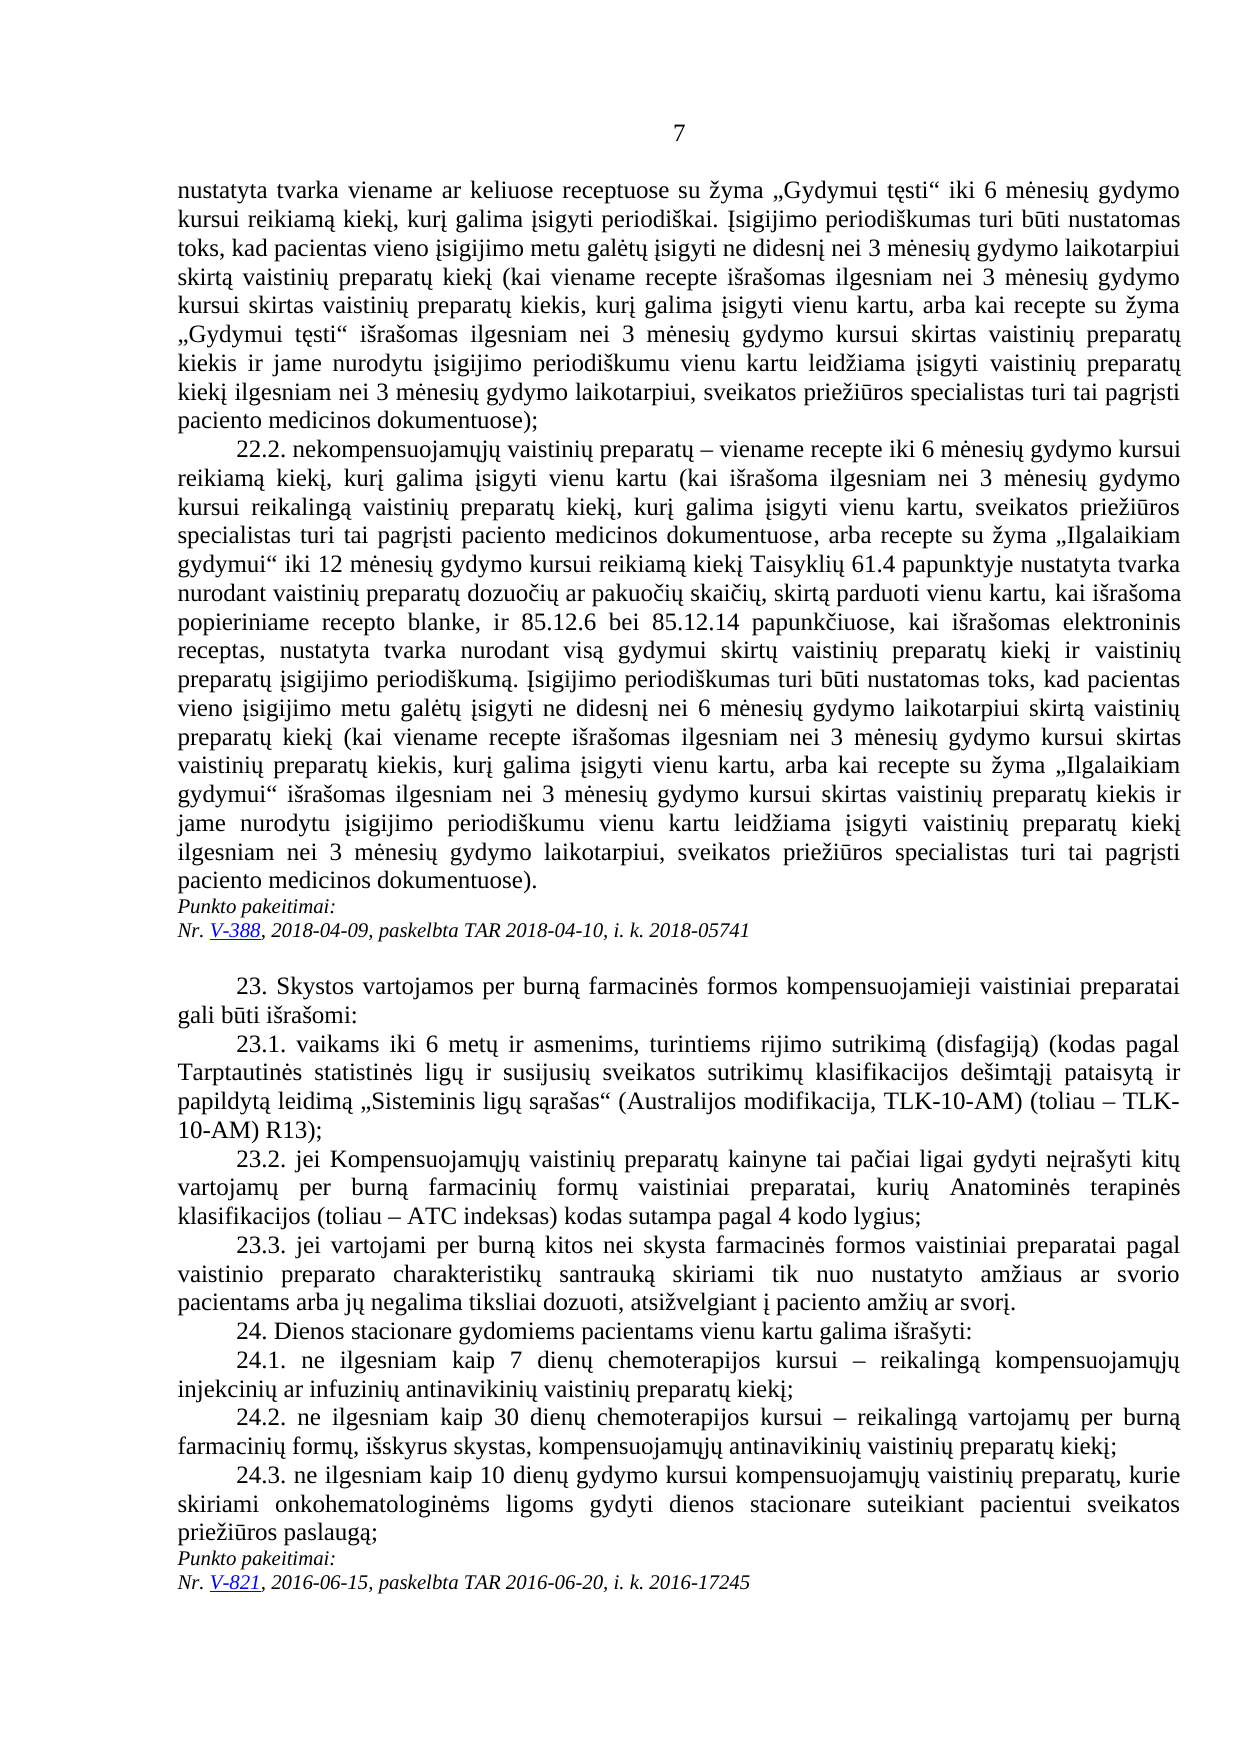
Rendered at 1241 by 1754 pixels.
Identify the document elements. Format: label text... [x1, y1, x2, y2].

text 24.1. ne ilgesniam kaip 7 dienų chemoterapijos kursui – reikalingą kompensuojamųjų injekcinių ar infuzinių antinavikinių vaistinių preparatų kiekį; [177, 1345, 1181, 1402]
text Nr. V-821, 2016-06-15, paskelbta TAR 2016-06-20, i. k. 2016-17245 [177, 1570, 1181, 1594]
text 22.2. nekompensuojamųjų vaistinių preparatų – viename recepte iki 6 mėnesių gydymo kursui reikiamą kiekį, kurį galima įsigyti vienu kartu (kai išrašoma ilgesniam nei 3 mėnesių gydymo kursui reikalingą vaistinių preparatų kiekį, kurį galima įsigyti vienu kartu, sveikatos priežiūros specialistas turi tai pagrįsti paciento medicinos dokumentuose, arba recepte su žyma „Ilgalaikiam gydymui“ iki 12 mėnesių gydymo kursui reikiamą kiekį Taisyklių 61.4 papunktyje nustatyta tvarka nurodant vaistinių preparatų dozuočių ar pakuočių skaičių, skirtą parduoti vienu kartu, kai išrašoma popieriniame recepto blanke, ir 85.12.6 bei 85.12.14 papunkčiuose, kai išrašomas elektroninis receptas, nustatyta tvarka nurodant visą gydymui skirtų vaistinių preparatų kiekį ir vaistinių preparatų įsigijimo periodiškumą. Įsigijimo periodiškumas turi būti nustatomas toks, kad pacientas vieno įsigijimo metu galėtų įsigyti ne didesnį nei 6 mėnesių gydymo laikotarpiui skirtą vaistinių preparatų kiekį (kai viename recepte išrašomas ilgesniam nei 3 mėnesių gydymo kursui skirtas vaistinių preparatų kiekis, kurį galima įsigyti vienu kartu, arba kai recepte su žyma „Ilgalaikiam gydymui“ išrašomas ilgesniam nei 3 mėnesių gydymo kursui skirtas vaistinių preparatų kiekis ir jame nurodytu įsigijimo periodiškumu vienu kartu leidžiama įsigyti vaistinių preparatų kiekį ilgesniam nei 3 mėnesių gydymo laikotarpiui, sveikatos priežiūros specialistas turi tai pagrįsti paciento medicinos dokumentuose). [177, 434, 1181, 894]
text 24.2. ne ilgesniam kaip 30 dienų chemoterapijos kursui – reikalingą vartojamų per burną farmacinių formų, išskyrus skystas, kompensuojamųjų antinavikinių vaistinių preparatų kiekį; [177, 1402, 1181, 1460]
text Punkto pakeitimai: [177, 894, 1181, 918]
text 23. Skystos vartojamos per burną farmacinės formos kompensuojamieji vaistiniai preparatai gali būti išrašomi: [177, 971, 1181, 1029]
text Nr. V-388, 2018-04-09, paskelbta TAR 2018-04-10, i. k. 2018-05741 [177, 918, 1181, 942]
text 23.3. jei vartojami per burną kitos nei skysta farmacinės formos vaistiniai preparatai pagal vaistinio preparato charakteristikų santrauką skiriami tik nuo nustatyto amžiaus ar svorio pacientams arba jų negalima tiksliai dozuoti, atsižvelgiant į paciento amžių ar svorį. [177, 1230, 1181, 1316]
text 23.2. jei Kompensuojamųjų vaistinių preparatų kainyne tai pačiai ligai gydyti neįrašyti kitų vartojamų per burną farmacinių formų vaistiniai preparatai, kurių Anatominės terapinės klasifikacijos (toliau – ATC indeksas) kodas sutampa pagal 4 kodo lygius; [177, 1144, 1181, 1230]
text 23.1. vaikams iki 6 metų ir asmenims, turintiems rijimo sutrikimą (disfagiją) (kodas pagal Tarptautinės statistinės ligų ir susijusių sveikatos sutrikimų klasifikacijos dešimtąjį pataisytą ir papildytą leidimą „Sisteminis ligų sąrašas“ (Australijos modifikacija, TLK-10-AM) (toliau – TLK-10-AM) R13); [177, 1029, 1181, 1144]
text 24.3. ne ilgesniam kaip 10 dienų gydymo kursui kompensuojamųjų vaistinių preparatų, kurie skiriami onkohematologinėms ligoms gydyti dienos stacionare suteikiant pacientui sveikatos priežiūros paslaugą; [177, 1460, 1181, 1546]
text 24. Dienos stacionare gydomiems pacientams vienu kartu galima išrašyti: [177, 1316, 1181, 1345]
text nustatyta tvarka viename ar keliuose receptuose su žyma „Gydymui tęsti“ iki 6 mėnesių gydymo kursui reikiamą kiekį, kurį galima įsigyti periodiškai. Įsigijimo periodiškumas turi būti nustatomas toks, kad pacientas vieno įsigijimo metu galėtų įsigyti ne didesnį nei 3 mėnesių gydymo laikotarpiui skirtą vaistinių preparatų kiekį (kai viename recepte išrašomas ilgesniam nei 3 mėnesių gydymo kursui skirtas vaistinių preparatų kiekis, kurį galima įsigyti vienu kartu, arba kai recepte su žyma „Gydymui tęsti“ išrašomas ilgesniam nei 3 mėnesių gydymo kursui skirtas vaistinių preparatų kiekis ir jame nurodytu įsigijimo periodiškumu vienu kartu leidžiama įsigyti vaistinių preparatų kiekį ilgesniam nei 3 mėnesių gydymo laikotarpiui, sveikatos priežiūros specialistas turi tai pagrįsti paciento medicinos dokumentuose); [177, 176, 1181, 434]
text Punkto pakeitimai: [177, 1546, 1181, 1570]
